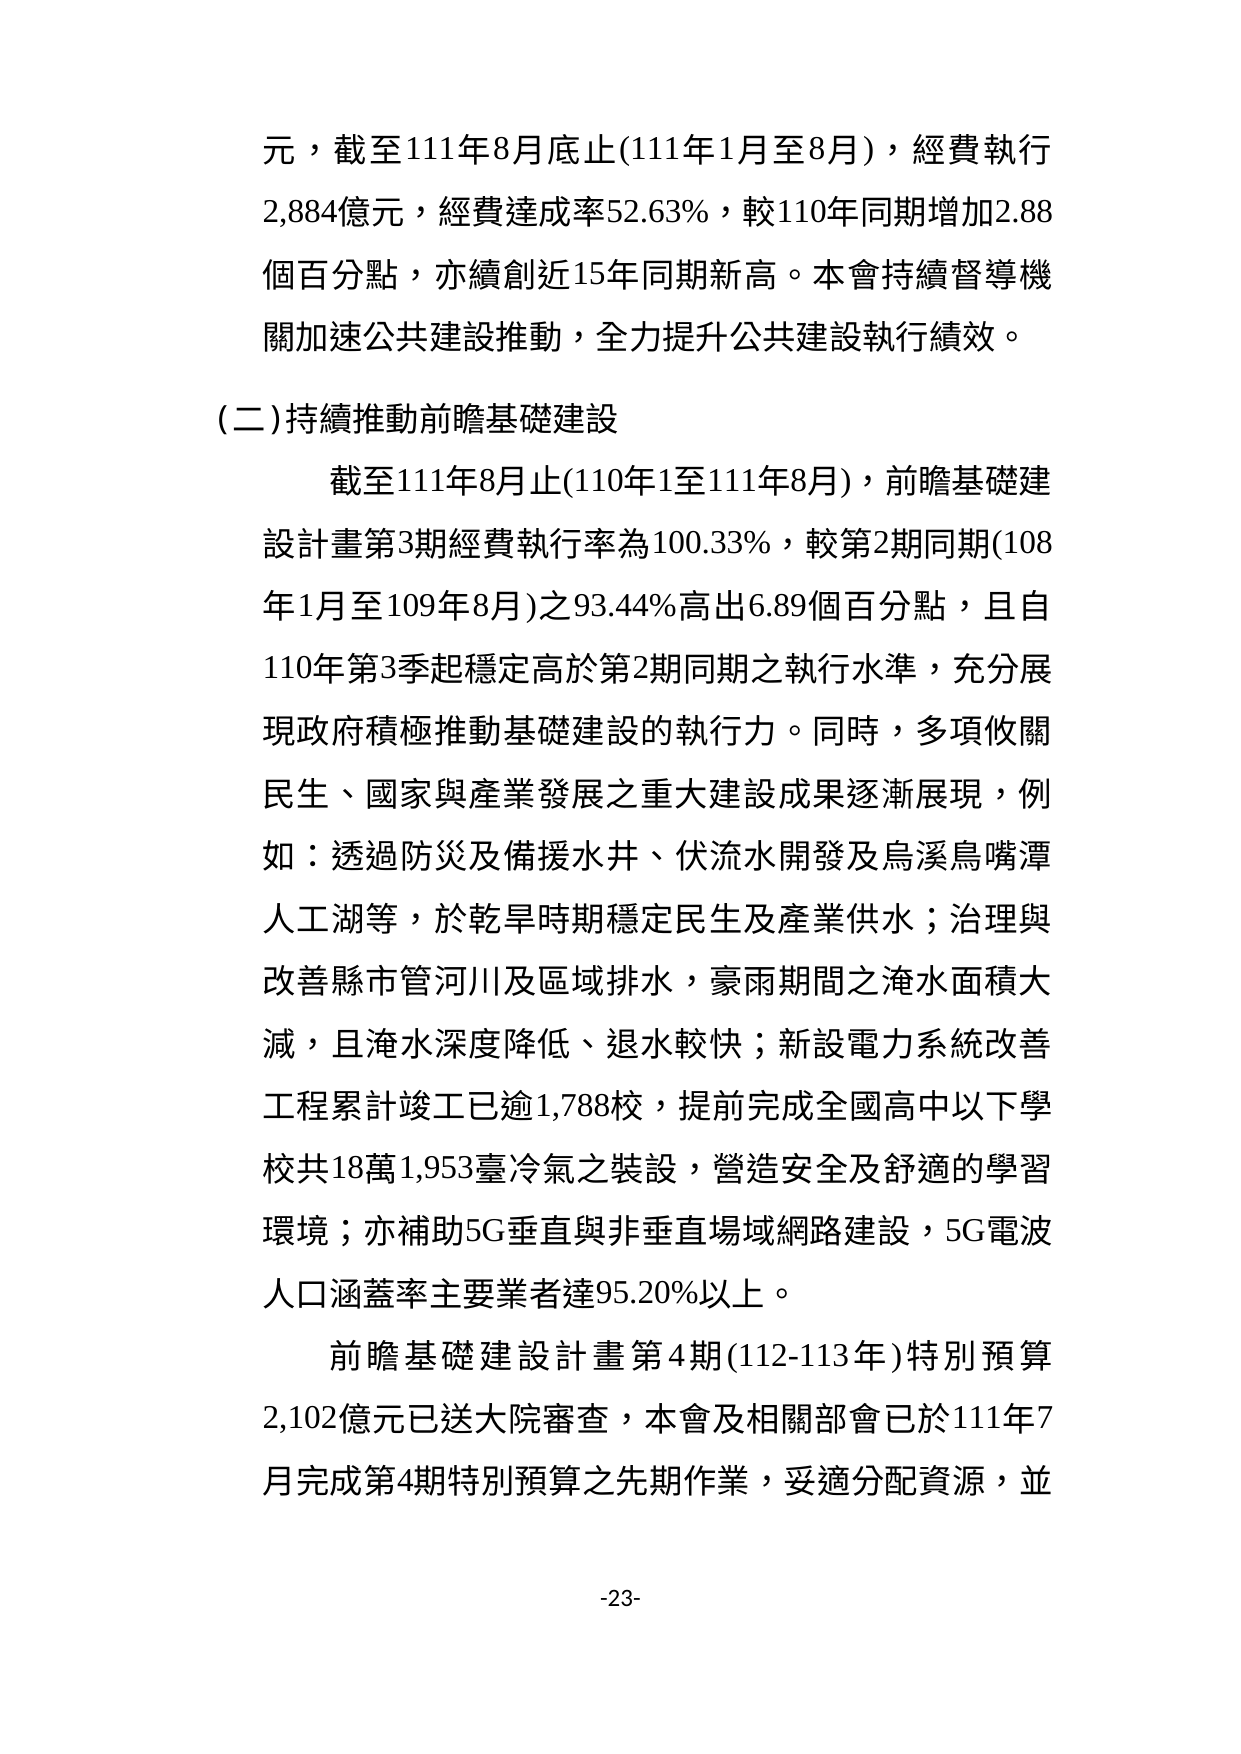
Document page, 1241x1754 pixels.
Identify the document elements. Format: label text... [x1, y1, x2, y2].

text 前瞻基礎建設計畫第4期(112-113年)特別預算2,102億元已送大院審查，本會及相關部會已於111年7月完成第4期特別預算之先期作業，妥適分配資源，並 [262, 1323, 1053, 1510]
subtitle (二)持續推動前瞻基礎建設 [212, 385, 1053, 448]
text 元，截至111年8月底止(111年1月至8月)，經費執行2,884億元，經費達成率52.63%，較110年同期增加2.88個百分點，亦續創近15年同期新高。本會持續督導機關加速公共建設推動，全力提升公共建設執行績效。 [262, 117, 1053, 367]
text 截至111年8月止(110年1至111年8月)，前瞻基礎建設計畫第3期經費執行率為100.33%，較第2期同期(108年1月至109年8月)之93.44%高出6.89個百分點，且自110年第3季起穩定高於第2期同期之執行水準，充分展現政府積極推動基礎建設的執行力。同時，多項攸關民生、國家與產業發展之重大建設成果逐漸展現，例如：透過防災及備援水井、伏流水開發及烏溪鳥嘴潭人工湖等，於乾旱時期穩定民生及產業供水；治理與改善縣市管河川及區域排水，豪雨期間之淹水面積大減，且淹水深度降低、退水較快；新設電力系統改善工程累計竣工已逾1,788校，提前完成全國高中以下學校共18萬1,953臺冷氣之裝設，營造安全及舒適的學習環境；亦補助5G垂直與非垂直場域網路建設，5G電波人口涵蓋率主要業者達95.20%以上。 [262, 448, 1053, 1323]
